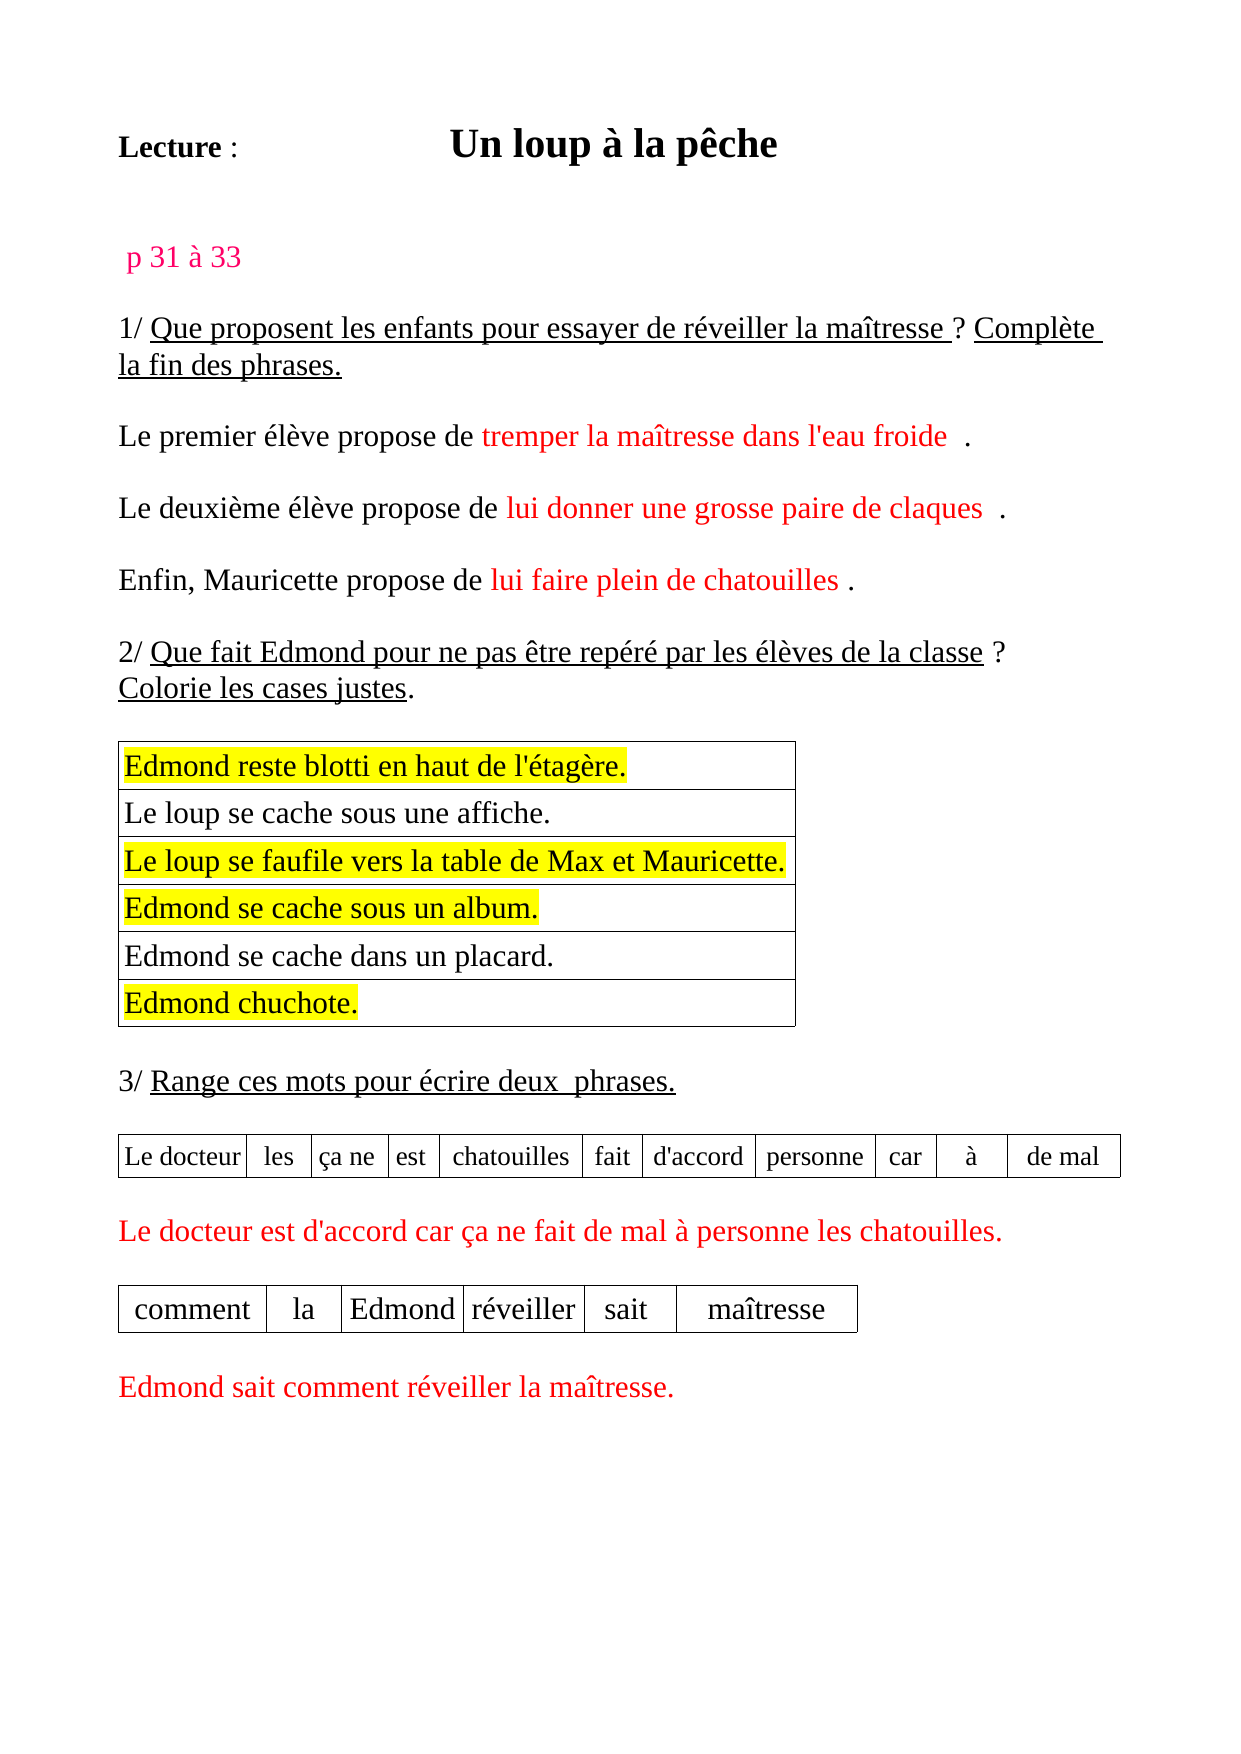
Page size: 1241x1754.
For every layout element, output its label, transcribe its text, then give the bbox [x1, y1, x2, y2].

table_header ça ne [312, 1135, 388, 1177]
text Edmond sait comment réveiller la maîtresse. [118, 1368, 1122, 1404]
table_header Edmond reste blotti en haut de l'étagère. [119, 742, 795, 788]
table_header Le docteur [119, 1135, 246, 1177]
text Colorie les cases justes. [118, 669, 1122, 705]
table_header sait [585, 1286, 676, 1332]
table_header chatouilles [440, 1135, 582, 1177]
table_header car [876, 1135, 936, 1177]
text Lecture : Un loup à la pêche [118, 118, 1122, 166]
table_header de mal [1008, 1135, 1120, 1177]
table_header est [389, 1135, 439, 1177]
table_header les [247, 1135, 311, 1177]
text 1/ Que proposent les enfants pour essayer de réveiller la maîtresse ? Complète la fin des phrases. [118, 310, 1122, 382]
text Le deuxième élève propose de lui donner une grosse paire de claques . [118, 489, 1122, 525]
table_header la [267, 1286, 341, 1332]
text Enfin, Mauricette propose de lui faire plein de chatouilles . [118, 561, 1122, 597]
table_header d'accord [643, 1135, 755, 1177]
text 3/ Range ces mots pour écrire deux phrases. [118, 1062, 1122, 1098]
table_header maîtresse [677, 1286, 857, 1332]
table_header Edmond [342, 1286, 463, 1332]
table_cell Edmond chuchote. [119, 980, 795, 1026]
table_cell Edmond se cache dans un placard. [119, 932, 795, 978]
table_cell Le loup se cache sous une affiche. [119, 790, 795, 836]
table_header personne [756, 1135, 875, 1177]
table_header comment [119, 1286, 266, 1332]
text p 31 à 33 [118, 238, 1122, 274]
table_header à [937, 1135, 1007, 1177]
text Le premier élève propose de tremper la maîtresse dans l'eau froide . [118, 418, 1122, 453]
table_header réveiller [464, 1286, 584, 1332]
table_cell Edmond se cache sous un album. [119, 885, 795, 931]
text 2/ Que fait Edmond pour ne pas être repéré par les élèves de la classe ? [118, 633, 1122, 669]
table_header fait [583, 1135, 642, 1177]
text Le docteur est d'accord car ça ne fait de mal à personne les chatouilles. [118, 1213, 1122, 1249]
table_cell Le loup se faufile vers la table de Max et Mauricette. [119, 837, 795, 883]
